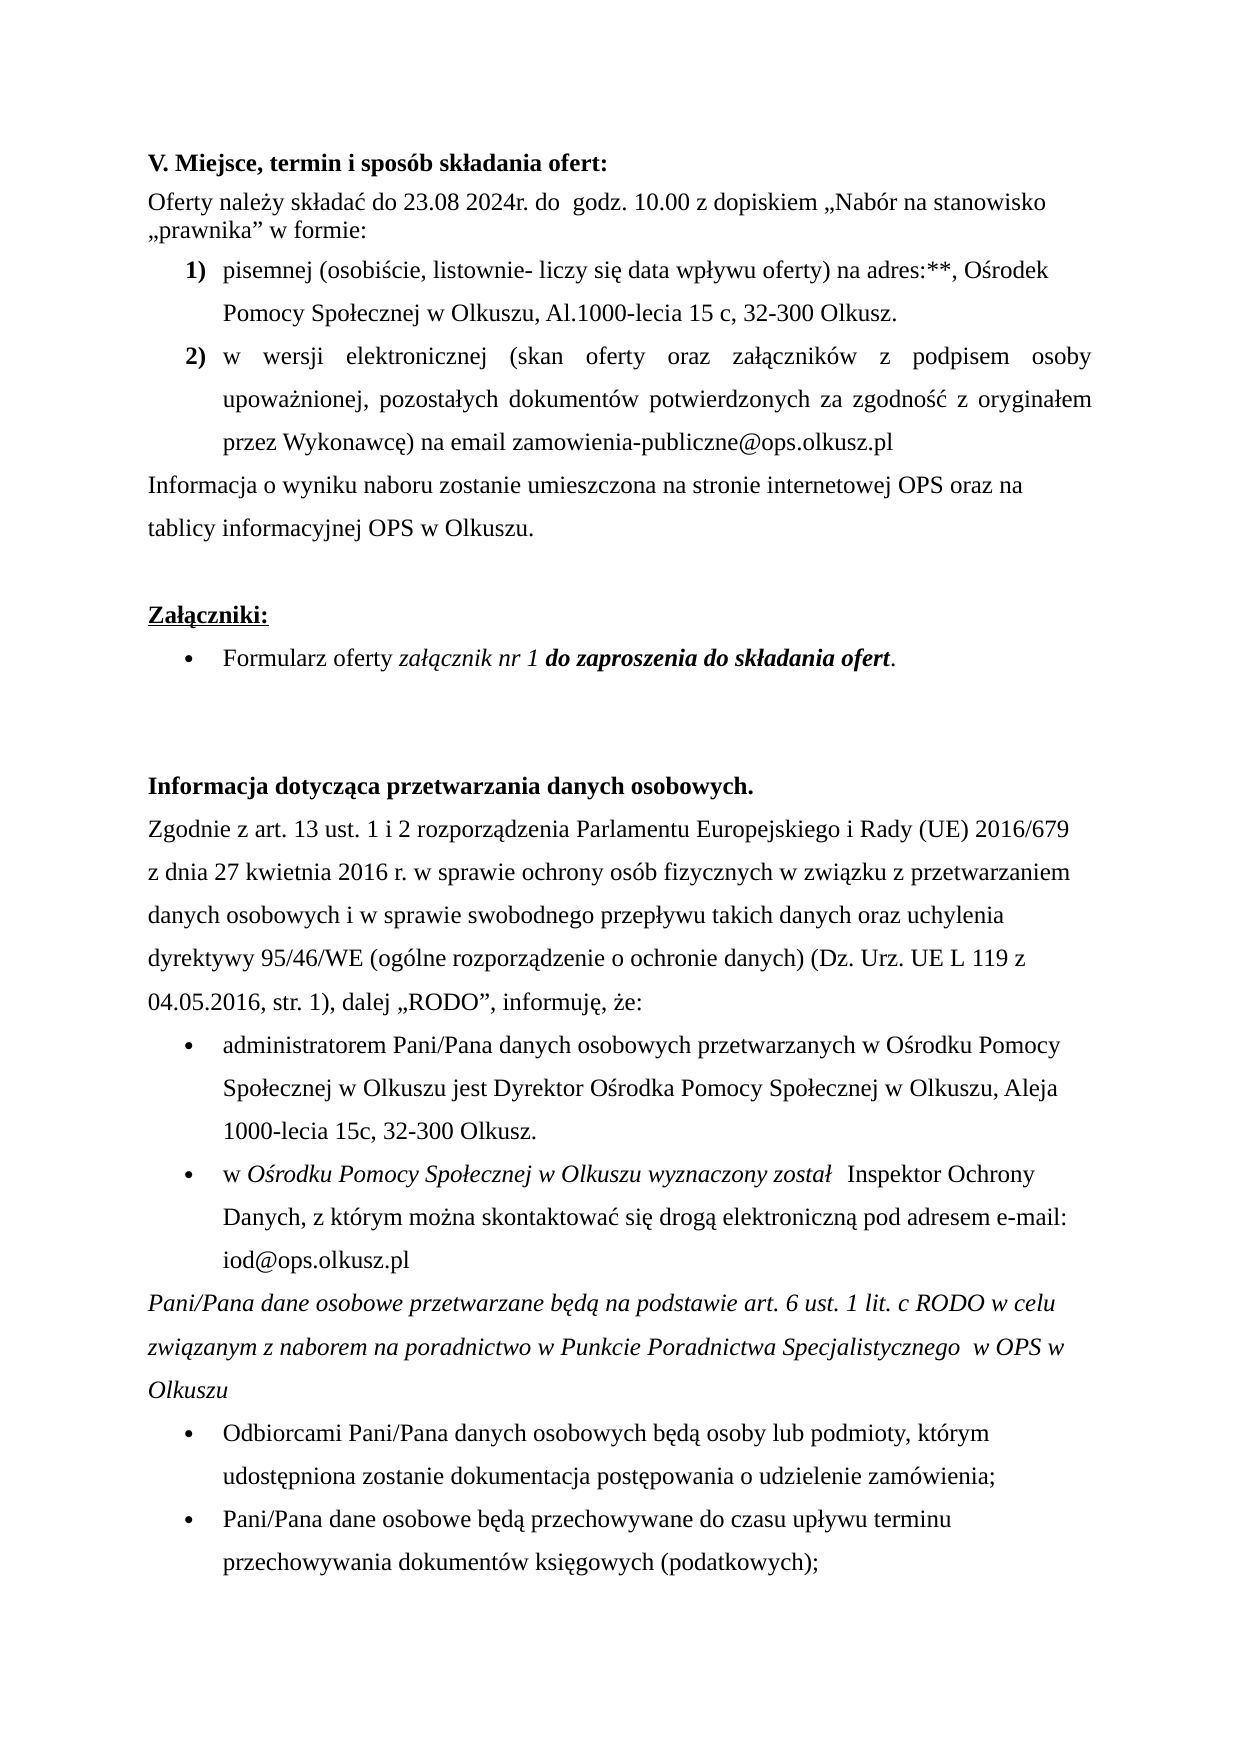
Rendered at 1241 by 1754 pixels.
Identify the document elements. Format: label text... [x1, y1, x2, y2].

text Pani/Pana dane osobowe przetwarzane będą na podstawie art. 6 ust. 1 lit. c RODO w celu związanym z naborem na poradnictwo w Punkcie Poradnictwa Specjalistycznego w OPS w Olkuszu [148, 1288, 1093, 1403]
text Zgodnie z art. 13 ust. 1 i 2 rozporządzenia Parlamentu Europejskiego i Rady (UE) 2016/679 z dnia 27 kwietnia 2016 r. w sprawie ochrony osób fizycznych w związku z przetwarzaniem danych osobowych i w sprawie swobodnego przepływu takich danych oraz uchylenia dyrektywy 95/46/WE (ogólne rozporządzenie o ochronie danych) (Dz. Urz. UE L 119 z 04.05.2016, str. 1), dalej „RODO”, informuję, że: [148, 814, 1093, 1015]
text Załączniki: [148, 600, 1093, 628]
list Odbiorcami Pani/Pana danych osobowych będą osoby lub podmioty, którym udostępniona zostanie dokumentacja postępowania o udzielenie zamówienia; [185, 1418, 1093, 1490]
list w wersji elektronicznej (skan oferty oraz załączników z podpisem osoby upoważnionej, pozostałych dokumentów potwierdzonych za zgodność z oryginałem przez Wykonawcę) na email zamowienia-publiczne@ops.olkusz.pl [185, 341, 1093, 456]
list Pani/Pana dane osobowe będą przechowywane do czasu upływu terminu przechowywania dokumentów księgowych (podatkowych); [185, 1504, 1093, 1576]
list Formularz oferty załącznik nr 1 do zaproszenia do składania ofert. [185, 643, 1093, 672]
list pisemnej (osobiście, listownie- liczy się data wpływu oferty) na adres:**, Ośrodek Pomocy Społecznej w Olkuszu, Al.1000-lecia 15 c, 32-300 Olkusz. [185, 255, 1093, 327]
text V. Miejsce, termin i sposób składania ofert: [148, 148, 1093, 176]
text Oferty należy składać do 23.08 2024r. do godz. 10.00 z dopiskiem „Nabór na stanowisko „prawnika” w formie: [148, 187, 1093, 244]
list w Ośrodku Pomocy Społecznej w Olkuszu wyznaczony został Inspektor Ochrony Danych, z którym można skontaktować się drogą elektroniczną pod adresem e-mail: iod@ops.olkusz.pl [185, 1159, 1093, 1274]
text Informacja o wyniku naboru zostanie umieszczona na stronie internetowej OPS oraz na tablicy informacyjnej OPS w Olkuszu. [148, 470, 1093, 542]
list administratorem Pani/Pana danych osobowych przetwarzanych w Ośrodku Pomocy Społecznej w Olkuszu jest Dyrektor Ośrodka Pomocy Społecznej w Olkuszu, Aleja 1000-lecia 15c, 32-300 Olkusz. [185, 1030, 1093, 1145]
text Informacja dotycząca przetwarzania danych osobowych. [148, 771, 1093, 800]
